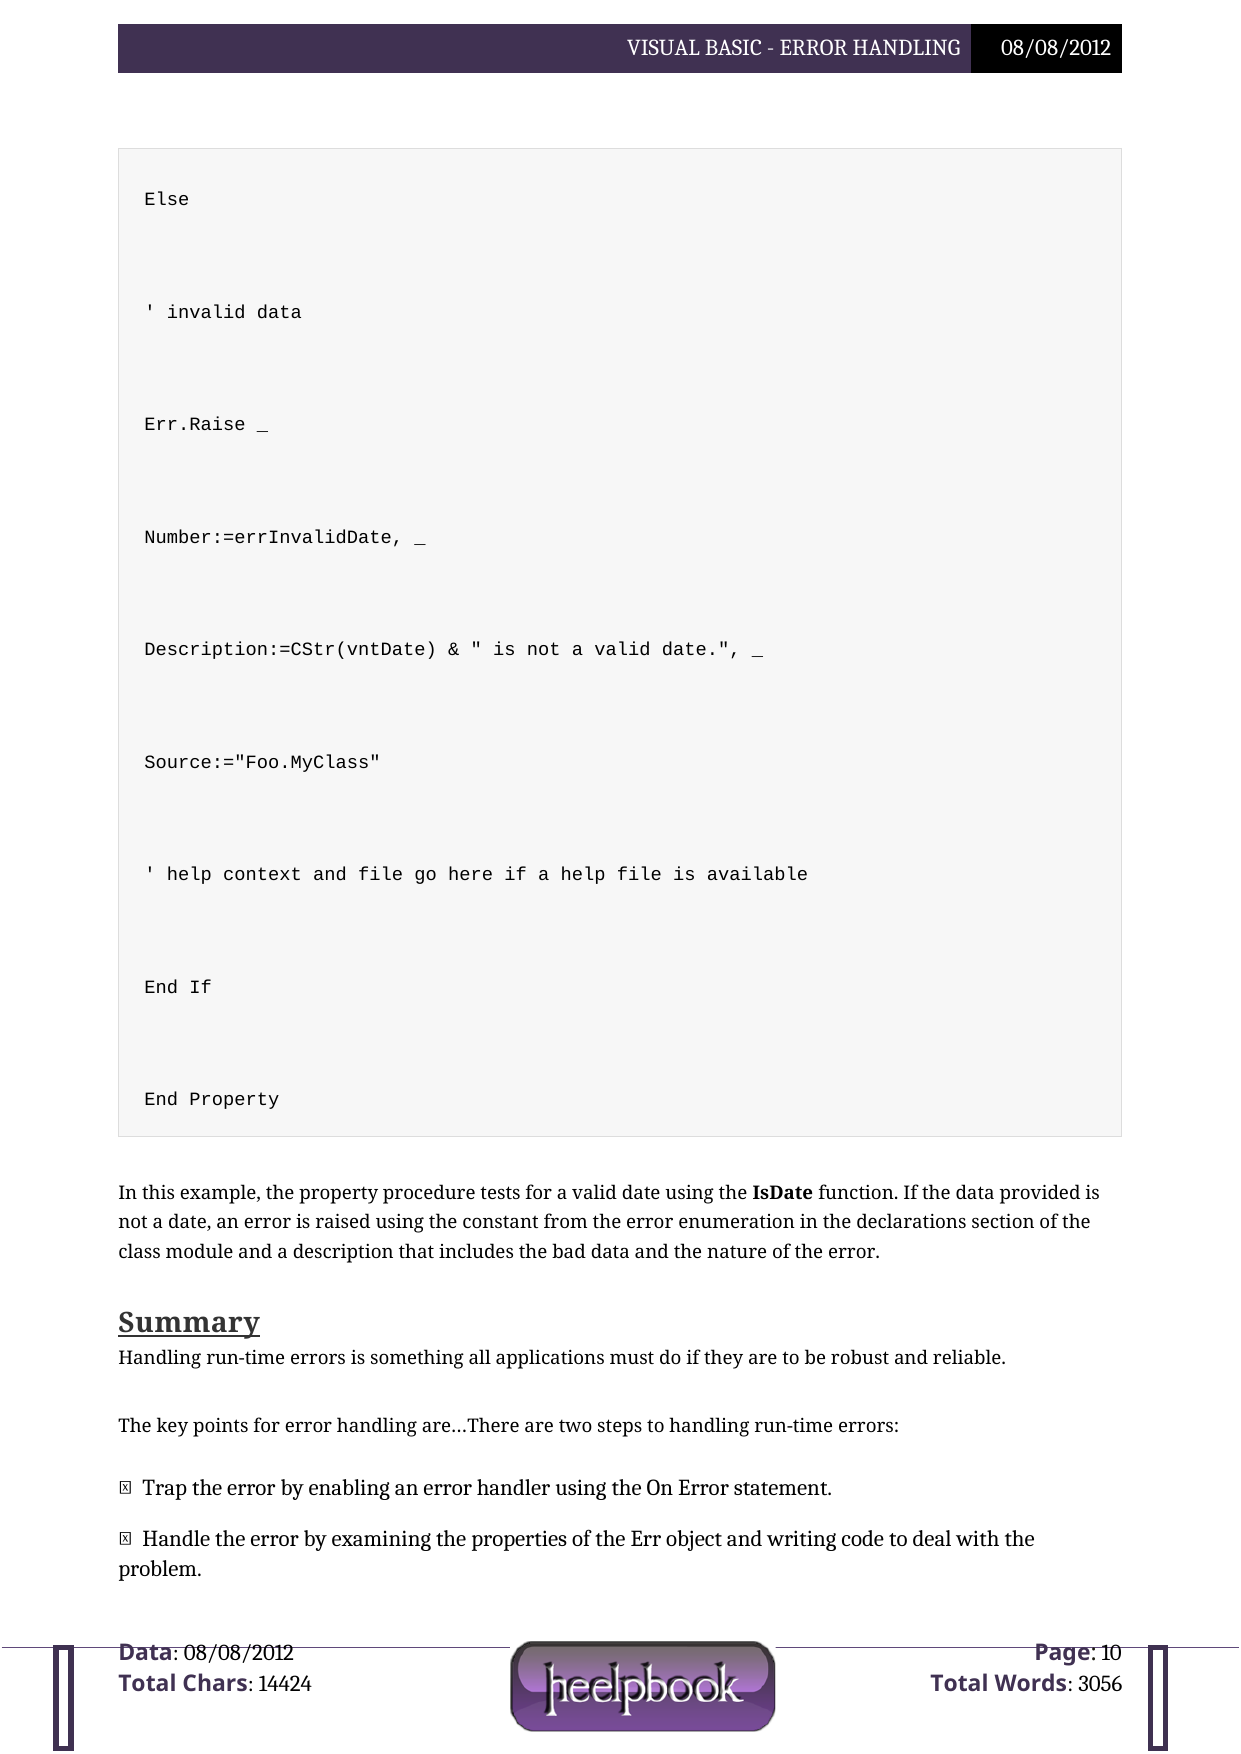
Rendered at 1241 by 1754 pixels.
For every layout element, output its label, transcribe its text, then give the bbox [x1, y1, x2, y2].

text ' help context and file go here if a help file is available [119, 823, 1121, 886]
text Number:=errInvalidDate, _ [119, 485, 1121, 549]
text  Handle the error by examining the properties of the Err object and writing code to deal with the problem. [118, 1526, 1122, 1582]
text Else [119, 149, 1121, 211]
text Handling run-time errors is something all applications must do if they are to be robust and reliable. [118, 1341, 1122, 1370]
text  Trap the error by enabling an error handler using the On Error statement. [118, 1475, 1122, 1501]
text In this example, the property procedure tests for a valid date using the IsDate function. If the data provided is not a date, an error is raised using the constant from the error enumeration in the declarations section of the class module and a description that includes the bad data and the nature of the error. [118, 1175, 1122, 1264]
text Err.Raise _ [119, 373, 1121, 436]
text Description:=CStr(vntDate) & " is not a valid date.", _ [119, 598, 1121, 661]
text ' invalid data [119, 260, 1121, 324]
text The key points for error handling are…There are two steps to handling run-time errors: [118, 1408, 1122, 1437]
text End If [119, 935, 1121, 999]
subtitle Summary [118, 1302, 1122, 1341]
text Source:="Foo.MyClass" [119, 710, 1121, 774]
text End Property [119, 1048, 1121, 1136]
